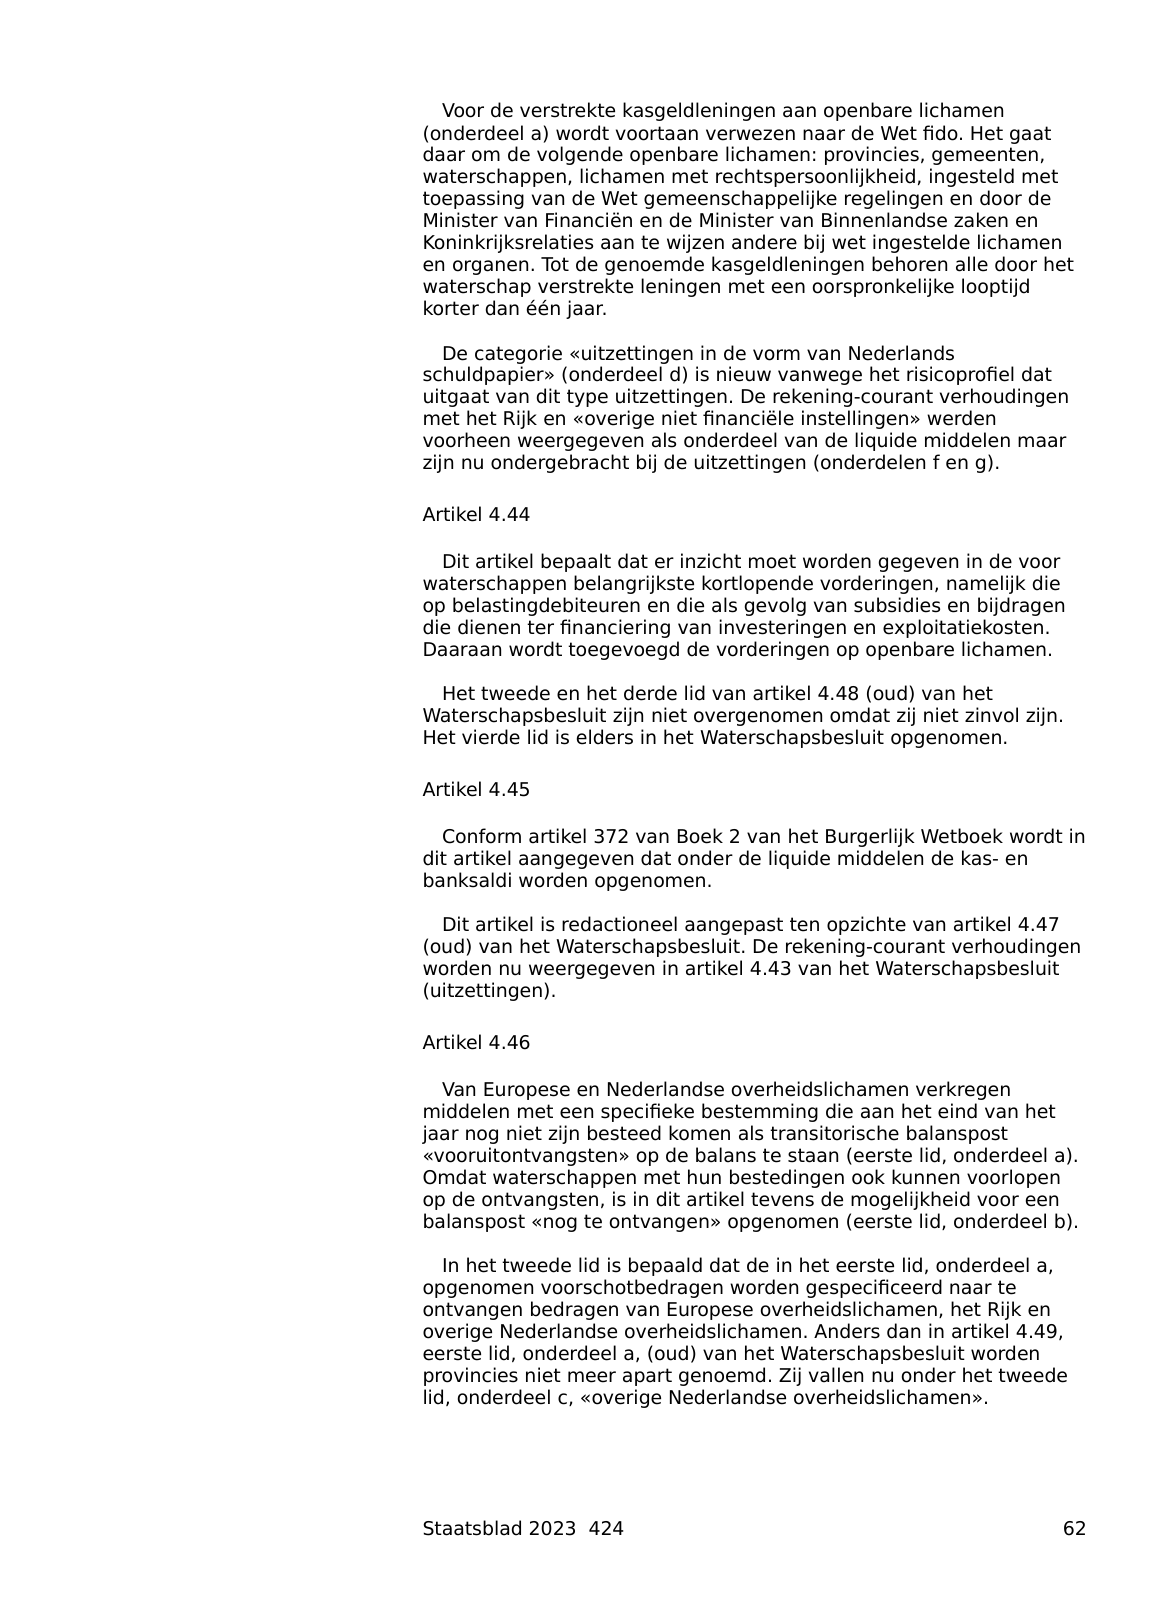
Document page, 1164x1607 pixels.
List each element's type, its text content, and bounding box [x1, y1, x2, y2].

subtitle Artikel 4.45 [422, 779, 1087, 801]
text Het tweede en het derde lid van artikel 4.48 (oud) van het Waterschapsbesluit zijn niet overgenomen omdat zij niet zinvol zijn. Het vierde lid is elders in het Waterschapsbesluit opgenomen. [422, 683, 1087, 749]
text Van Europese en Nederlandse overheidslichamen verkregen middelen met een specifieke bestemming die aan het eind van het jaar nog niet zijn besteed komen als transitorische balanspost «vooruitontvangsten» op de balans te staan (eerste lid, onderdeel a). Omdat waterschappen met hun bestedingen ook kunnen voorlopen op de ontvangsten, is in dit artikel tevens de mogelijkheid voor een balanspost «nog te ontvangen» opgenomen (eerste lid, onderdeel b). [422, 1079, 1087, 1233]
text Dit artikel is redactioneel aangepast ten opzichte van artikel 4.47 (oud) van het Waterschapsbesluit. De rekening-courant verhoudingen worden nu weergegeven in artikel 4.43 van het Waterschapsbesluit (uitzettingen). [422, 914, 1087, 1002]
text Dit artikel bepaalt dat er inzicht moet worden gegeven in de voor waterschappen belangrijkste kortlopende vorderingen, namelijk die op belastingdebiteuren en die als gevolg van subsidies en bijdragen die dienen ter financiering van investeringen en exploitatiekosten. Daaraan wordt toegevoegd de vorderingen op openbare lichamen. [422, 551, 1087, 661]
text Voor de verstrekte kasgeldleningen aan openbare lichamen (onderdeel a) wordt voortaan verwezen naar de Wet fido. Het gaat daar om de volgende openbare lichamen: provincies, gemeenten, waterschappen, lichamen met rechtspersoonlijkheid, ingesteld met toepassing van de Wet gemeenschappelijke regelingen en door de Minister van Financiën en de Minister van Binnenlandse zaken en Koninkrijksrelaties aan te wijzen andere bij wet ingestelde lichamen en organen. Tot de genoemde kasgeldleningen behoren alle door het waterschap verstrekte leningen met een oorspronkelijke looptijd korter dan één jaar. [422, 100, 1087, 320]
text Conform artikel 372 van Boek 2 van het Burgerlijk Wetboek wordt in dit artikel aangegeven dat onder de liquide middelen de kas- en banksaldi worden opgenomen. [422, 826, 1087, 892]
subtitle Artikel 4.44 [422, 504, 1087, 526]
text De categorie «uitzettingen in de vorm van Nederlands schuldpapier» (onderdeel d) is nieuw vanwege het risicoprofiel dat uitgaat van dit type uitzettingen. De rekening-courant verhoudingen met het Rijk en «overige niet financiële instellingen» werden voorheen weergegeven als onderdeel van de liquide middelen maar zijn nu ondergebracht bij de uitzettingen (onderdelen f en g). [422, 342, 1087, 474]
subtitle Artikel 4.46 [422, 1032, 1087, 1054]
text In het tweede lid is bepaald dat de in het eerste lid, onderdeel a, opgenomen voorschotbedragen worden gespecificeerd naar te ontvangen bedragen van Europese overheidslichamen, het Rijk en overige Nederlandse overheidslichamen. Anders dan in artikel 4.49, eerste lid, onderdeel a, (oud) van het Waterschapsbesluit worden provincies niet meer apart genoemd. Zij vallen nu onder het tweede lid, onderdeel c, «overige Nederlandse overheidslichamen». [422, 1255, 1087, 1409]
